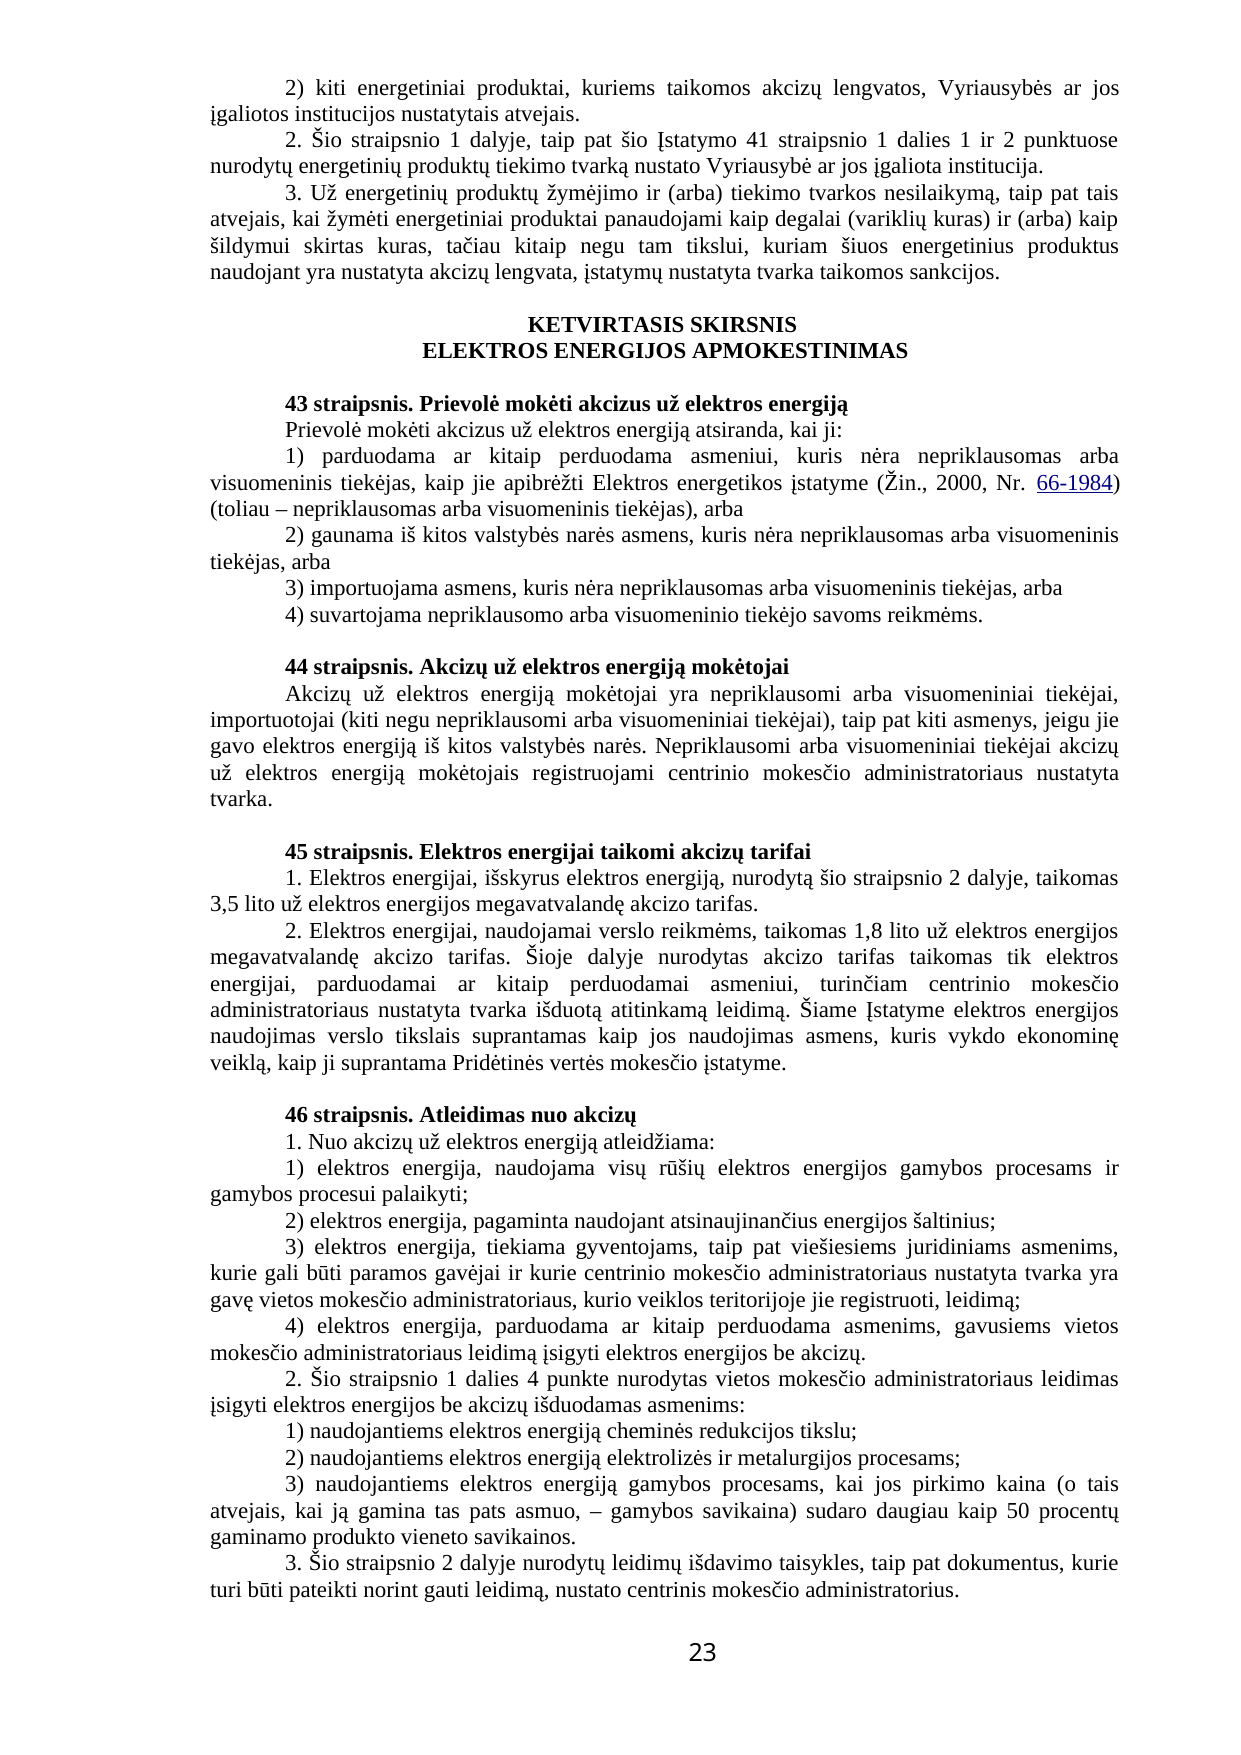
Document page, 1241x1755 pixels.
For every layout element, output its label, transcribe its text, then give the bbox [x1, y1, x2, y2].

subtitle ELEKTROS ENERGIJOS APMOKESTINIMAS [210, 337, 1120, 363]
text 3. Už energetinių produktų žymėjimo ir (arba) tiekimo tvarkos nesilaikymą, taip pat tais atvejais, kai žymėti energetiniai produktai panaudojami kaip degalai (variklių kuras) ir (arba) kaip šildymui skirtas kuras, tačiau kitaip negu tam tikslui, kuriam šiuos energetinius produktus naudojant yra nustatyta akcizų lengvata, įstatymų nustatyta tvarka taikomos sankcijos. [210, 179, 1120, 284]
text 2. Elektros energijai, naudojamai verslo reikmėms, taikomas 1,8 lito už elektros energijos megavatvalandę akcizo tarifas. Šioje dalyje nurodytas akcizo tarifas taikomas tik elektros energijai, parduodamai ar kitaip perduodamai asmeniui, turinčiam centrinio mokesčio administratoriaus nustatyta tvarka išduotą atitinkamą leidimą. Šiame Įstatyme elektros energijos naudojimas verslo tikslais suprantamas kaip jos naudojimas asmens, kuris vykdo ekonominę veiklą, kaip ji suprantama Pridėtinės vertės mokesčio įstatyme. [210, 917, 1120, 1075]
text 45 straipsnis. Elektros energijai taikomi akcizų tarifai [210, 838, 1120, 864]
text 4) suvartojama nepriklausomo arba visuomeninio tiekėjo savoms reikmėms. [210, 601, 1120, 627]
text 1. Elektros energijai, išskyrus elektros energiją, nurodytą šio straipsnio 2 dalyje, taikomas 3,5 lito už elektros energijos megavatvalandę akcizo tarifas. [210, 864, 1120, 917]
text 1) parduodama ar kitaip perduodama asmeniui, kuris nėra nepriklausomas arba visuomeninis tiekėjas, kaip jie apibrėžti Elektros energetikos įstatyme (Žin., 2000, Nr. 66-1984) (toliau – nepriklausomas arba visuomeninis tiekėjas), arba [210, 442, 1120, 522]
text 2. Šio straipsnio 1 dalyje, taip pat šio Įstatymo 41 straipsnio 1 dalies 1 ir 2 punktuose nurodytų energetinių produktų tiekimo tvarką nustato Vyriausybė ar jos įgaliota institucija. [210, 126, 1120, 179]
text 4) elektros energija, parduodama ar kitaip perduodama asmenims, gavusiems vietos mokesčio administratoriaus leidimą įsigyti elektros energijos be akcizų. [210, 1312, 1120, 1365]
text 2) naudojantiems elektros energiją elektrolizės ir metalurgijos procesams; [210, 1444, 1120, 1470]
text 2. Šio straipsnio 1 dalies 4 punkte nurodytas vietos mokesčio administratoriaus leidimas įsigyti elektros energijos be akcizų išduodamas asmenims: [210, 1365, 1120, 1418]
text 44 straipsnis. Akcizų už elektros energiją mokėtojai [210, 653, 1120, 680]
text 2) gaunama iš kitos valstybės narės asmens, kuris nėra nepriklausomas arba visuomeninis tiekėjas, arba [210, 522, 1120, 574]
text KETVIRTASIS SKIRSNIS [210, 311, 1120, 337]
text 3) elektros energija, tiekiama gyventojams, taip pat viešiesiems juridiniams asmenims, kurie gali būti paramos gavėjai ir kurie centrinio mokesčio administratoriaus nustatyta tvarka yra gavę vietos mokesčio administratoriaus, kurio veiklos teritorijoje jie registruoti, leidimą; [210, 1233, 1120, 1312]
text 43 straipsnis. Prievolė mokėti akcizus už elektros energiją [210, 390, 1120, 416]
text 1) naudojantiems elektros energiją cheminės redukcijos tikslu; [210, 1418, 1120, 1444]
text 2) kiti energetiniai produktai, kuriems taikomos akcizų lengvatos, Vyriausybės ar jos įgaliotos institucijos nustatytais atvejais. [210, 73, 1120, 126]
text Akcizų už elektros energiją mokėtojai yra nepriklausomi arba visuomeniniai tiekėjai, importuotojai (kiti negu nepriklausomi arba visuomeniniai tiekėjai), taip pat kiti asmenys, jeigu jie gavo elektros energiją iš kitos valstybės narės. Nepriklausomi arba visuomeniniai tiekėjai akcizų už elektros energiją mokėtojais registruojami centrinio mokesčio administratoriaus nustatyta tvarka. [210, 680, 1120, 811]
text Prievolė mokėti akcizus už elektros energiją atsiranda, kai ji: [210, 416, 1120, 442]
text 1. Nuo akcizų už elektros energiją atleidžiama: [210, 1128, 1120, 1154]
text 3. Šio straipsnio 2 dalyje nurodytų leidimų išdavimo taisykles, taip pat dokumentus, kurie turi būti pateikti norint gauti leidimą, nustato centrinis mokesčio administratorius. [210, 1549, 1120, 1602]
text 3) importuojama asmens, kuris nėra nepriklausomas arba visuomeninis tiekėjas, arba [210, 574, 1120, 601]
text 1) elektros energija, naudojama visų rūšių elektros energijos gamybos procesams ir gamybos procesui palaikyti; [210, 1154, 1120, 1207]
text 2) elektros energija, pagaminta naudojant atsinaujinančius energijos šaltinius; [210, 1207, 1120, 1233]
text 46 straipsnis. Atleidimas nuo akcizų [210, 1101, 1120, 1128]
text 3) naudojantiems elektros energiją gamybos procesams, kai jos pirkimo kaina (o tais atvejais, kai ją gamina tas pats asmuo, – gamybos savikaina) sudaro daugiau kaip 50 procentų gaminamo produkto vieneto savikainos. [210, 1470, 1120, 1549]
